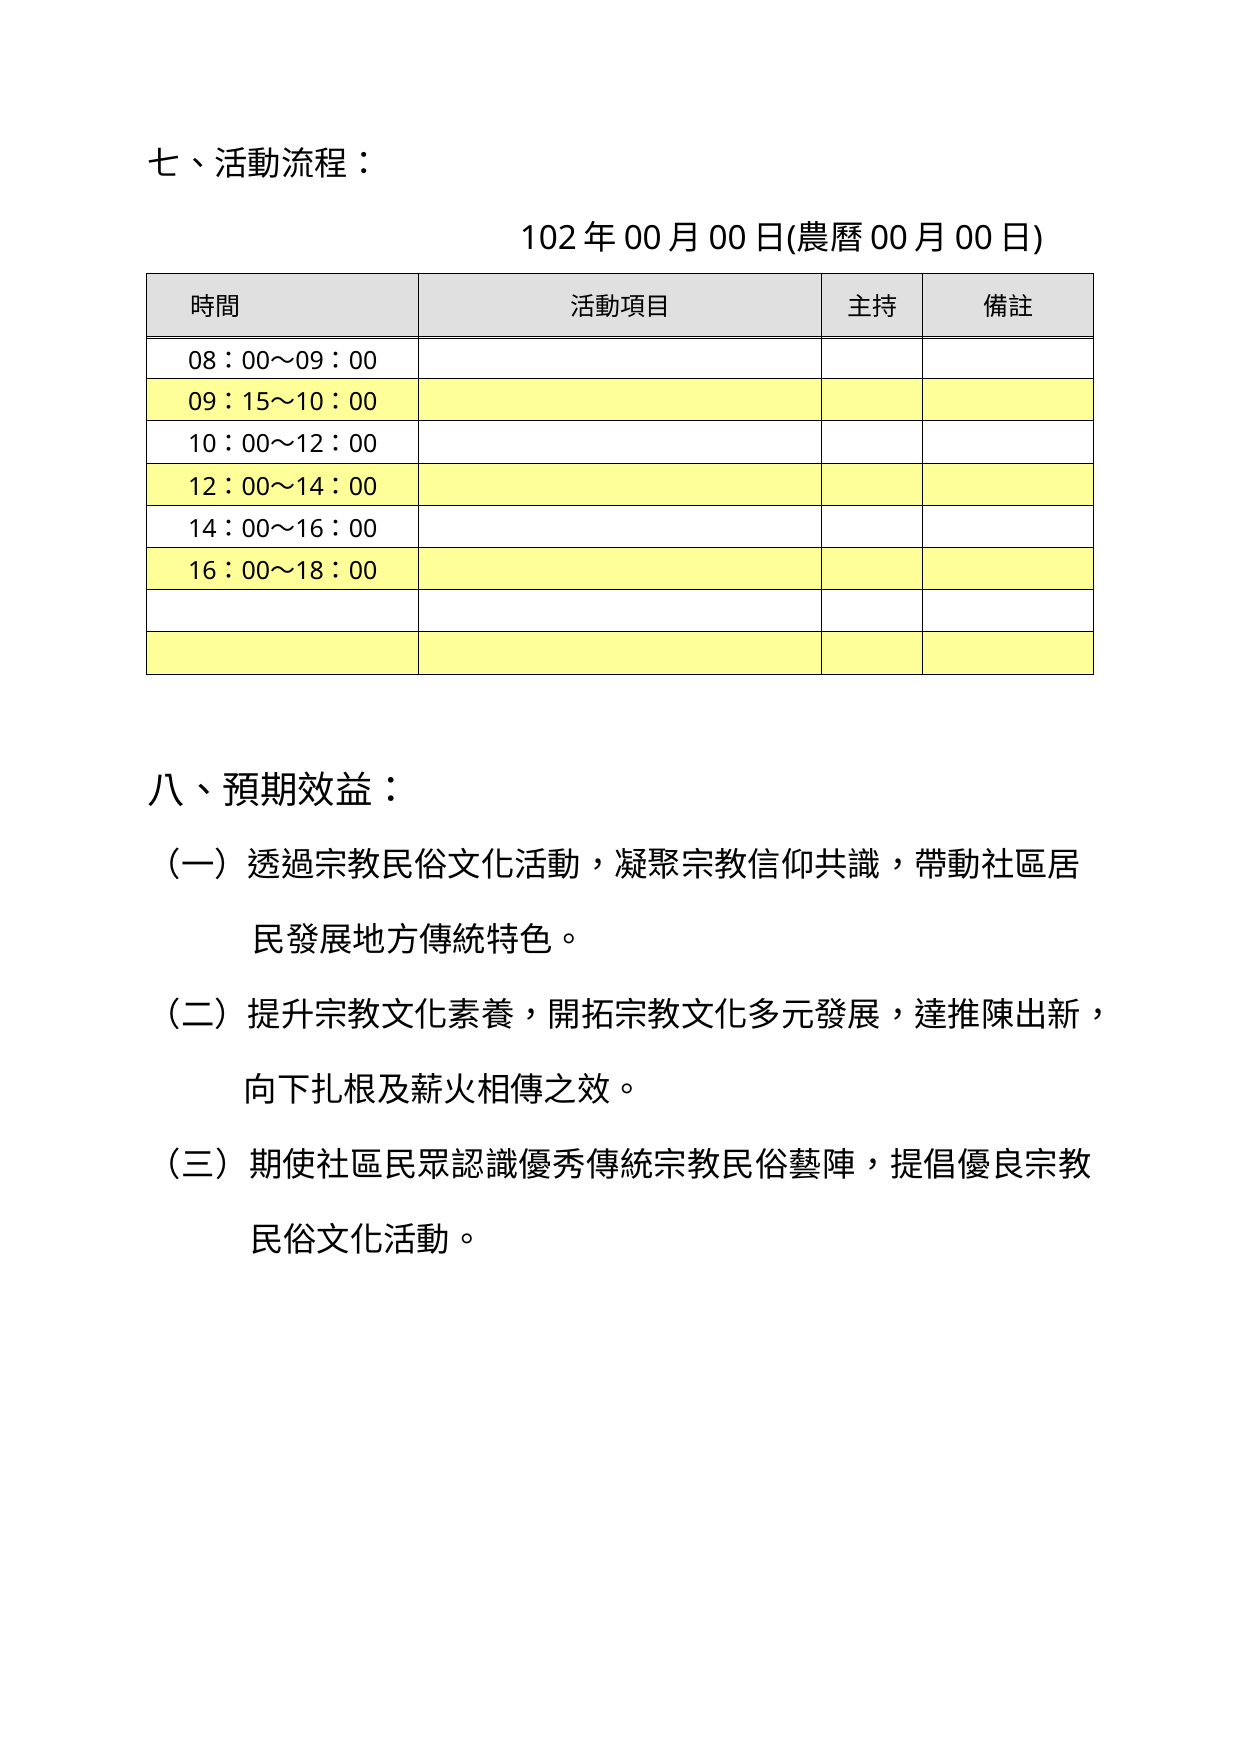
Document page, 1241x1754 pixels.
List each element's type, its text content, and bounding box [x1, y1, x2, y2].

table_cell [923, 339, 1093, 378]
table_cell [923, 379, 1093, 420]
table_cell 12：00～14：00 [147, 464, 418, 505]
table_cell [923, 421, 1093, 462]
text （三）期使社區民眾認識優秀傳統宗教民俗藝陣，提倡優良宗教 民俗文化活動。 [148, 1124, 1092, 1274]
table_cell 14：00～16：00 [147, 506, 418, 547]
text （二）提升宗教文化素養，開拓宗教文化多元發展，達推陳出新，向下扎根及薪火相傳之效。 [148, 974, 1092, 1124]
table_cell [822, 632, 922, 673]
table_cell 16：00～18：00 [147, 548, 418, 589]
table_cell [147, 632, 418, 673]
table_header 活動項目 [419, 274, 821, 336]
text （一）透過宗教民俗文化活動，凝聚宗教信仰共識，帶動社區居民發展地方傳統特色。 [148, 824, 1092, 974]
table_cell [419, 506, 821, 547]
table_cell [419, 632, 821, 673]
table_cell [923, 506, 1093, 547]
table_cell [822, 548, 922, 589]
table_header 備註 [923, 274, 1093, 336]
table_cell [923, 632, 1093, 673]
table_cell [923, 590, 1093, 631]
table_cell 09：15～10：00 [147, 379, 418, 420]
table_cell 08：00～09：00 [147, 339, 418, 378]
table_cell [419, 421, 821, 462]
table_cell 10：00～12：00 [147, 421, 418, 462]
table_cell [822, 464, 922, 505]
table_cell [822, 379, 922, 420]
table_cell [822, 590, 922, 631]
text 102年00月00日(農曆00月00日) [148, 198, 1042, 273]
table_cell [419, 548, 821, 589]
text 八、預期效益： [148, 749, 1092, 824]
table_cell [923, 548, 1093, 589]
table_header 時間 [147, 274, 418, 336]
table_cell [147, 590, 418, 631]
table_cell [419, 590, 821, 631]
text 七、活動流程： [148, 123, 1092, 198]
table_header 主持 [822, 274, 922, 336]
table_cell [923, 464, 1093, 505]
table_cell [419, 464, 821, 505]
table_cell [822, 506, 922, 547]
table_cell [419, 379, 821, 420]
table_cell [419, 339, 821, 378]
table_cell [822, 421, 922, 462]
table_cell [822, 339, 922, 378]
